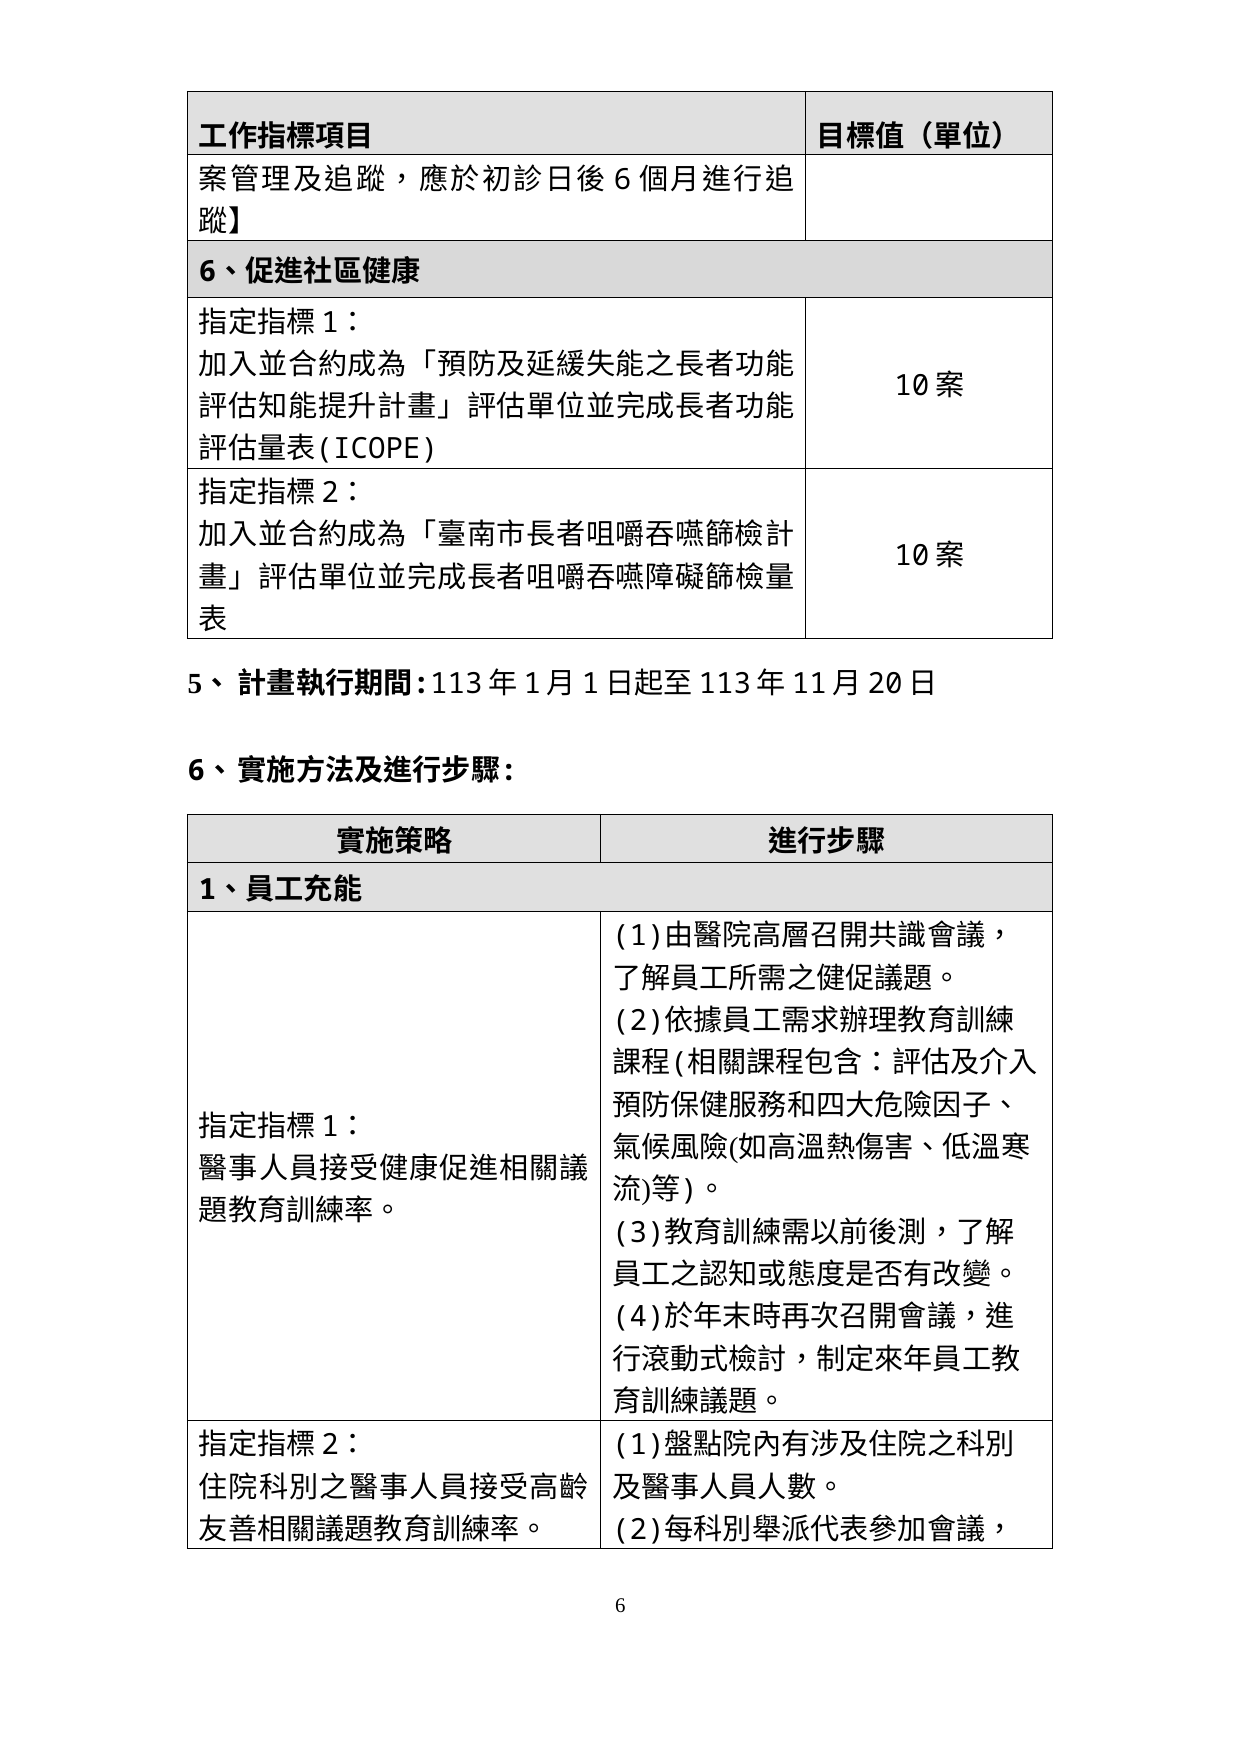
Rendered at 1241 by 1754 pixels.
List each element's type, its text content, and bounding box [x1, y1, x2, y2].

table_cell 指定指標1： 加入並合約成為「預防及延緩失能之長者功能評估知能提升計畫」評估單位並完成長者功能評估量表(ICOPE) [188, 298, 805, 467]
table_cell 指定指標1： 醫事人員接受健康促進相關議題教育訓練率。 [188, 912, 600, 1420]
table_cell (1)由醫院高層召開共識會議，了解員工所需之健促議題。 (2)依據員工需求辦理教育訓練課程(相關課程包含：評估及介入預防保健服務和四大危險因子、氣候風險(如高溫熱傷害、低溫寒流)等)。 (3)教育訓練需以前後測，了解員工之認知或態度是否有改變。 (4)於年末時再次召開會議，進行滾動式檢討，制定來年員工教育訓練議題。 [601, 912, 1052, 1420]
table_cell 1、員工充能 [188, 863, 1052, 911]
table_cell 指定指標2： 加入並合約成為「臺南市長者咀嚼吞嚥篩檢計畫」評估單位並完成長者咀嚼吞嚥障礙篩檢量表 [188, 469, 805, 638]
table_header 工作指標項目 [188, 92, 805, 154]
table_cell [806, 155, 1052, 240]
table_cell 案管理及追蹤，應於初診日後6個月進行追蹤】 [188, 155, 805, 240]
table_header 進行步驟 [601, 815, 1052, 862]
list 實施方法及進行步驟: [187, 726, 1053, 789]
table_cell 10案 [806, 469, 1052, 638]
table_cell (1)盤點院內有涉及住院之科別及醫事人員人數。 (2)每科別舉派代表參加會議， [601, 1421, 1052, 1548]
table_cell 10案 [806, 298, 1052, 467]
table_header 目標值（單位） [806, 92, 1052, 154]
table_header 實施策略 [188, 815, 600, 862]
table_cell 指定指標2： 住院科別之醫事人員接受高齡友善相關議題教育訓練率。 [188, 1421, 600, 1548]
table_cell 6、促進社區健康 [188, 241, 1052, 297]
list 計畫執行期間:113年1月1日起至113年11月20日 [187, 639, 1053, 701]
